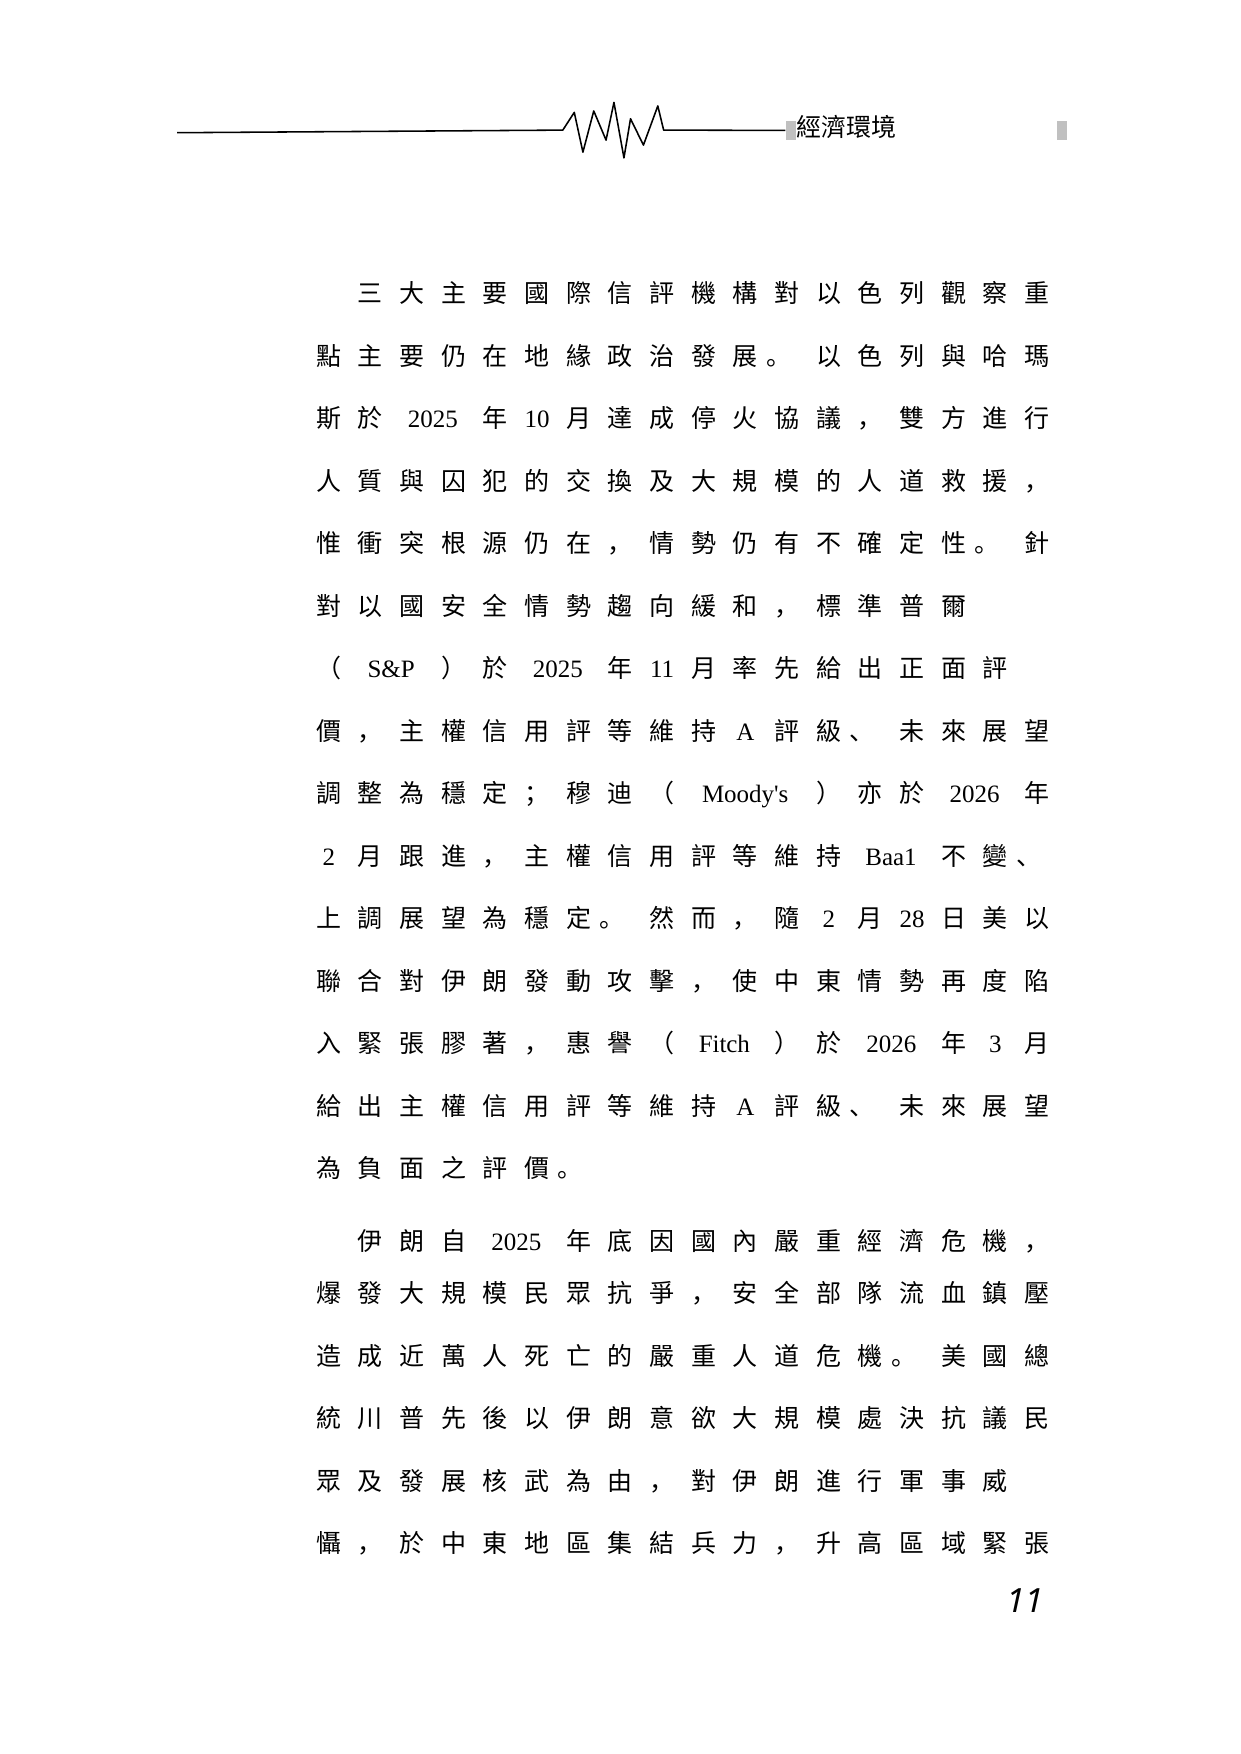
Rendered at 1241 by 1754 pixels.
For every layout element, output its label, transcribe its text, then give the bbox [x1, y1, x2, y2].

text 伊朗自2025年底因國內嚴重經濟危機，爆發大規模民眾抗爭，安全部隊流血鎮壓造成近萬人死亡的嚴重人道危機。美國總統川普先後以伊朗意欲大規模處決抗議民眾及發展核武為由，對伊朗進行軍事威懾，於中東地區集結兵力，升高區域緊張 [282, 1188, 1058, 1563]
text 三大主要國際信評機構對以色列觀察重點主要仍在地緣政治發展。以色列與哈瑪斯於2025年10月達成停火協議，雙方進行人質與囚犯的交換及大規模的人道救援，惟衝突根源仍在，情勢仍有不確定性。針對以國安全情勢趨向緩和，標準普爾（S&P）於2025年11月率先給出正面評價，主權信用評等維持A評級、未來展望調整為穩定；穆迪（Moody's）亦於2026年2月跟進，主權信用評等維持Baa1不變、上調展望為穩定。然而，隨2月28日美以聯合對伊朗發動攻擊，使中東情勢再度陷入緊張膠著，惠譽（Fitch）於2026年3月給出主權信用評等維持A評級、未來展望為負面之評價。 [282, 250, 1058, 1188]
